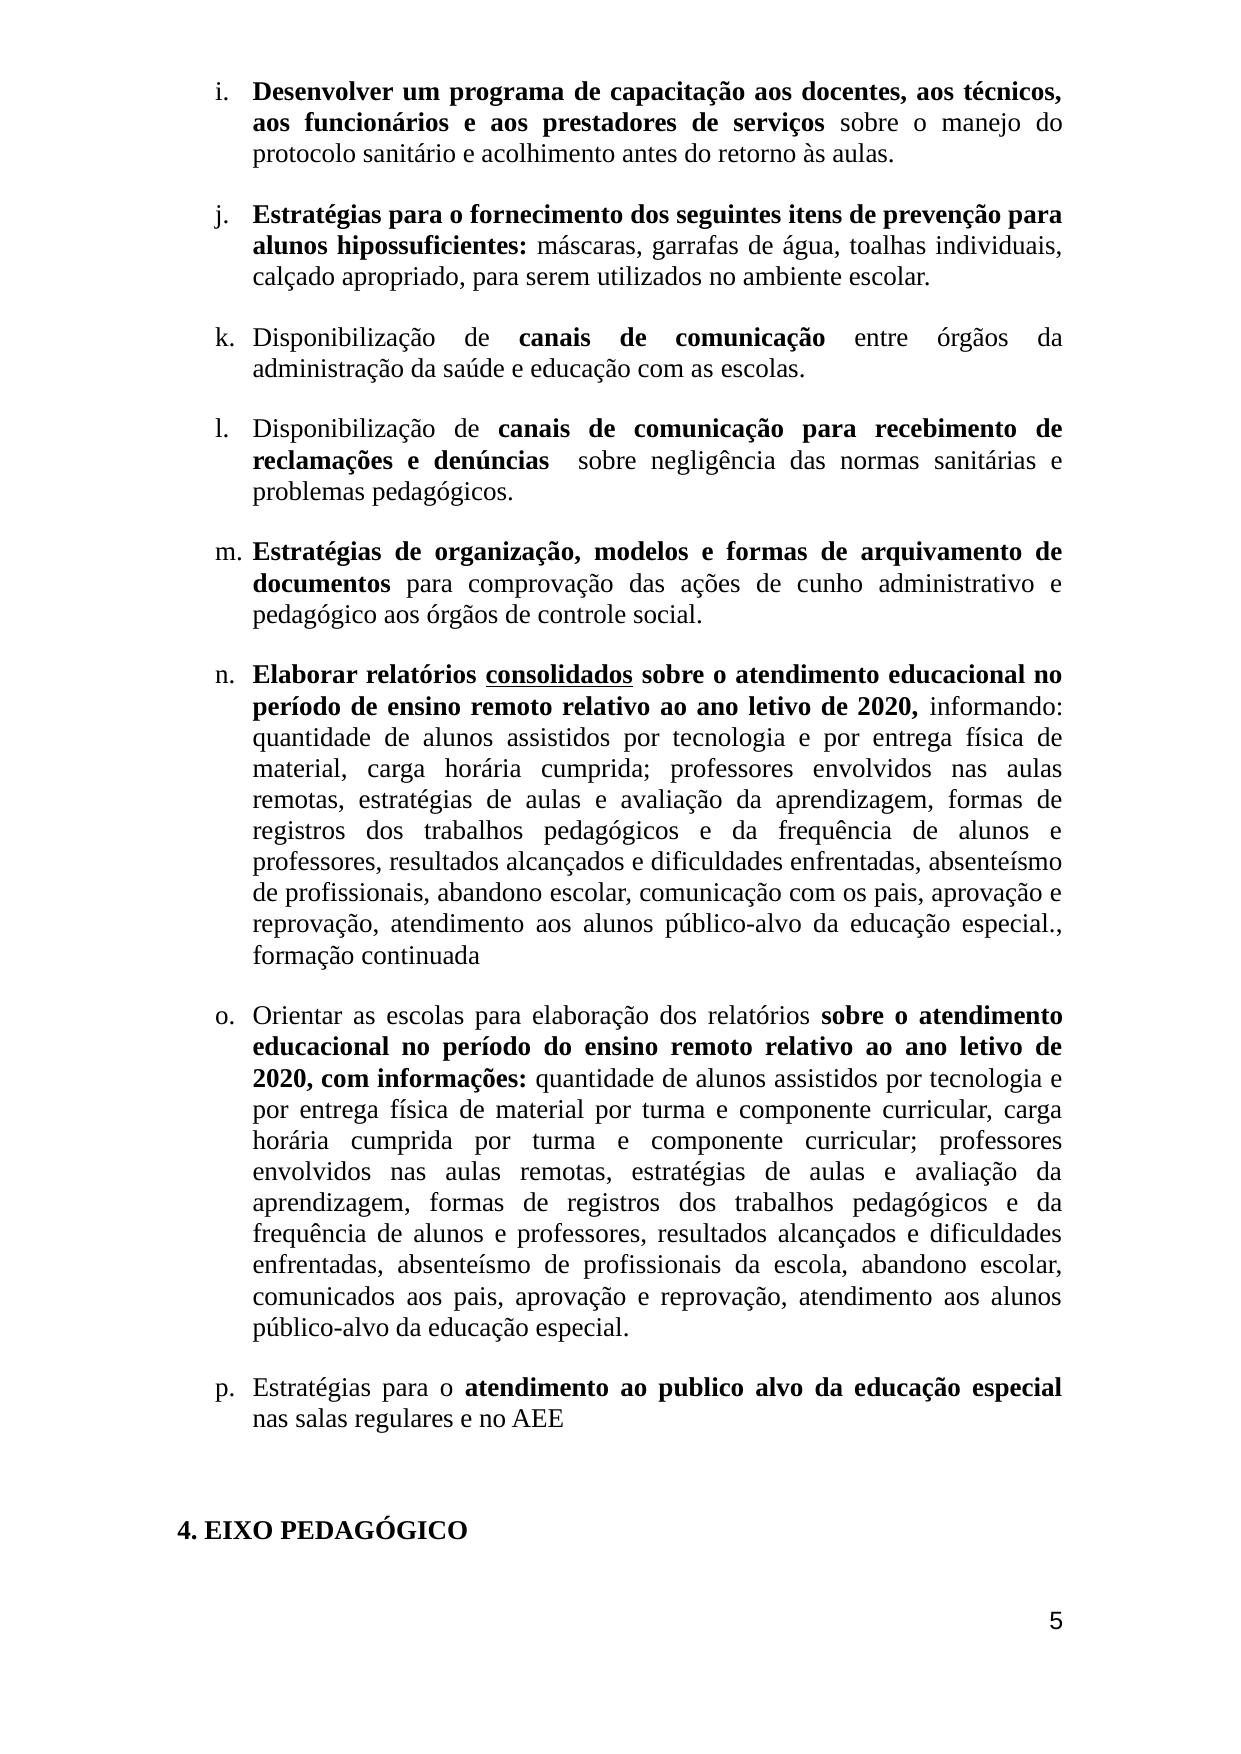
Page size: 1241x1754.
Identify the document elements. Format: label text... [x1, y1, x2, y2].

text 4. EIXO PEDAGÓGICO [177, 1514, 1063, 1545]
list Estratégias de organização, modelos e formas de arquivamento de documentos para comprovação das ações de cunho administrativo e pedagógico aos órgãos de controle social. [215, 536, 1063, 629]
list Desenvolver um programa de capacitação aos docentes, aos técnicos, aos funcionários e aos prestadores de serviços sobre o manejo do protocolo sanitário e acolhimento antes do retorno às aulas. [215, 75, 1063, 168]
list Disponibilização de canais de comunicação para recebimento de reclamações e denúncias sobre negligência das normas sanitárias e problemas pedagógicos. [215, 413, 1063, 506]
list Estratégias para o atendimento ao publico alvo da educação especial nas salas regulares e no AEE [215, 1371, 1063, 1434]
list Orientar as escolas para elaboração dos relatórios sobre o atendimento educacional no período do ensino remoto relativo ao ano letivo de 2020, com informações: quantidade de alunos assistidos por tecnologia e por entrega física de material por turma e componente curricular, carga horária cumprida por turma e componente curricular; professores envolvidos nas aulas remotas, estratégias de aulas e avaliação da aprendizagem, formas de registros dos trabalhos pedagógicos e da frequência de alunos e professores, resultados alcançados e dificuldades enfrentadas, absenteísmo de profissionais da escola, abandono escolar, comunicados aos pais, aprovação e reprovação, atendimento aos alunos público-alvo da educação especial. [215, 999, 1063, 1342]
list Elaborar relatórios consolidados sobre o atendimento educacional no período de ensino remoto relativo ao ano letivo de 2020, informando: quantidade de alunos assistidos por tecnologia e por entrega física de material, carga horária cumprida; professores envolvidos nas aulas remotas, estratégias de aulas e avaliação da aprendizagem, formas de registros dos trabalhos pedagógicos e da frequência de alunos e professores, resultados alcançados e dificuldades enfrentadas, absenteísmo de profissionais, abandono escolar, comunicação com os pais, aprovação e reprovação, atendimento aos alunos público-alvo da educação especial., formação continuada [215, 658, 1063, 970]
list Disponibilização de canais de comunicação entre órgãos da administração da saúde e educação com as escolas. [215, 321, 1063, 383]
list Estratégias para o fornecimento dos seguintes itens de prevenção para alunos hipossuficientes: máscaras, garrafas de água, toalhas individuais, calçado apropriado, para serem utilizados no ambiente escolar. [215, 198, 1063, 291]
